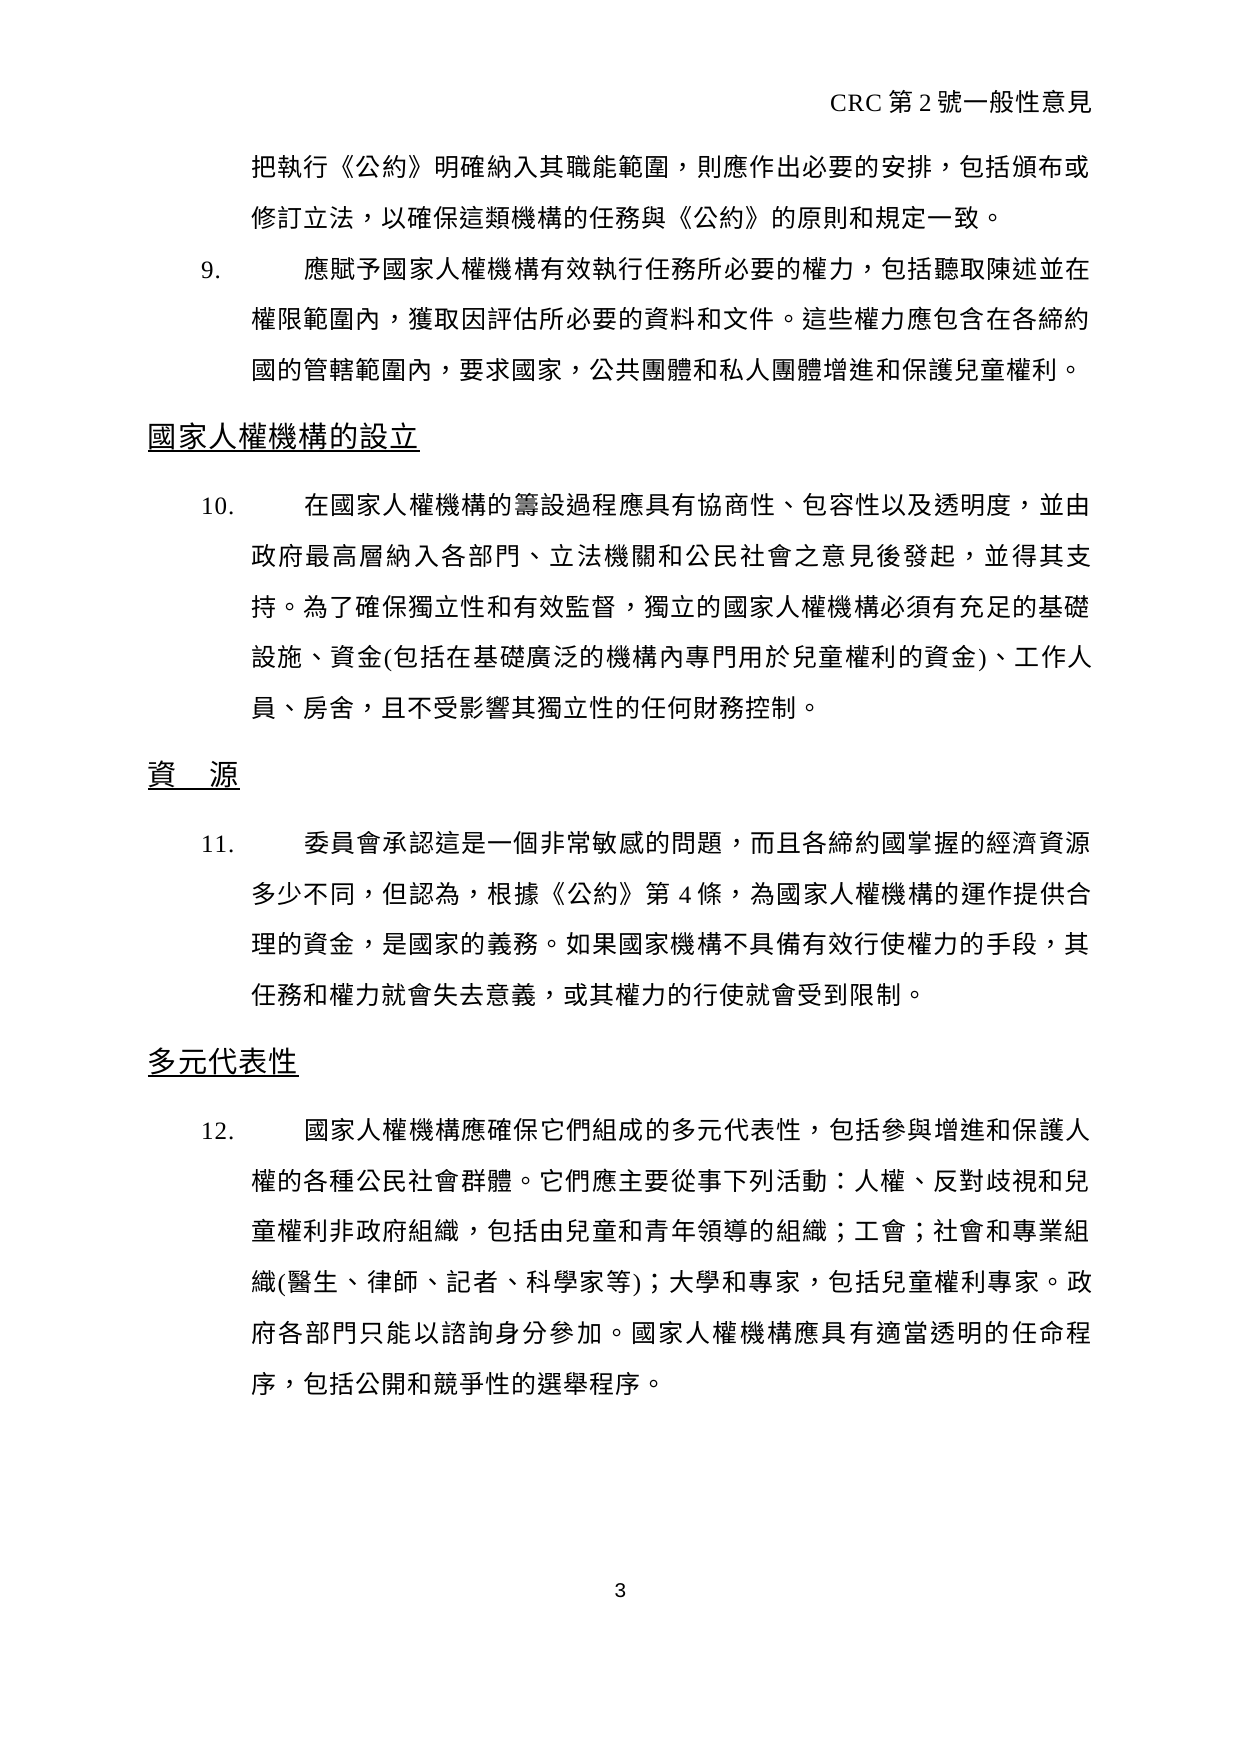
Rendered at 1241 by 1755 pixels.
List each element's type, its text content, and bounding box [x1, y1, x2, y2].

list 國家人權機構應確保它們組成的多元代表性，包括參與增進和保護人權的各種公民社會群體。它們應主要從事下列活動：人權、反對歧視和兒童權利非政府組織，包括由兒童和青年領導的組織；工會；社會和專業組織(醫生、律師、記者、科學家等)；大學和專家，包括兒童權利專家。政府各部門只能以諮詢身分參加。國家人權機構應具有適當透明的任命程序，包括公開和競爭性的選舉程序。 [201, 1110, 1093, 1400]
list 委員會承認這是一個非常敏感的問題，而且各締約國掌握的經濟資源多少不同，但認為，根據《公約》第4條，為國家人權機構的運作提供合理的資金，是國家的義務。如果國家機構不具備有效行使權力的手段，其任務和權力就會失去意義，或其權力的行使就會受到限制。 [201, 823, 1093, 1012]
subtitle 資 源 [148, 752, 1093, 794]
subtitle 國家人權機構的設立 [148, 414, 1093, 456]
list 在國家人權機構的籌設過程應具有協商性、包容性以及透明度，並由政府最高層納入各部門、立法機關和公民社會之意見後發起，並得其支持。為了確保獨立性和有效監督，獨立的國家人權機構必須有充足的基礎設施、資金(包括在基礎廣泛的機構內專門用於兒童權利的資金)、工作人員、房舍，且不受影響其獨立性的任何財務控制。 [201, 486, 1093, 725]
subtitle 多元代表性 [148, 1039, 1093, 1081]
list 應賦予國家人權機構有效執行任務所必要的權力，包括聽取陳述並在權限範圍內，獲取因評估所必要的資料和文件。這些權力應包含在各締約國的管轄範圍內，要求國家，公共團體和私人團體增進和保護兒童權利。 [201, 249, 1093, 387]
list 把執行《公約》明確納入其職能範圍，則應作出必要的安排，包括頒布或修訂立法，以確保這類機構的任務與《公約》的原則和規定一致。 [201, 148, 1093, 235]
